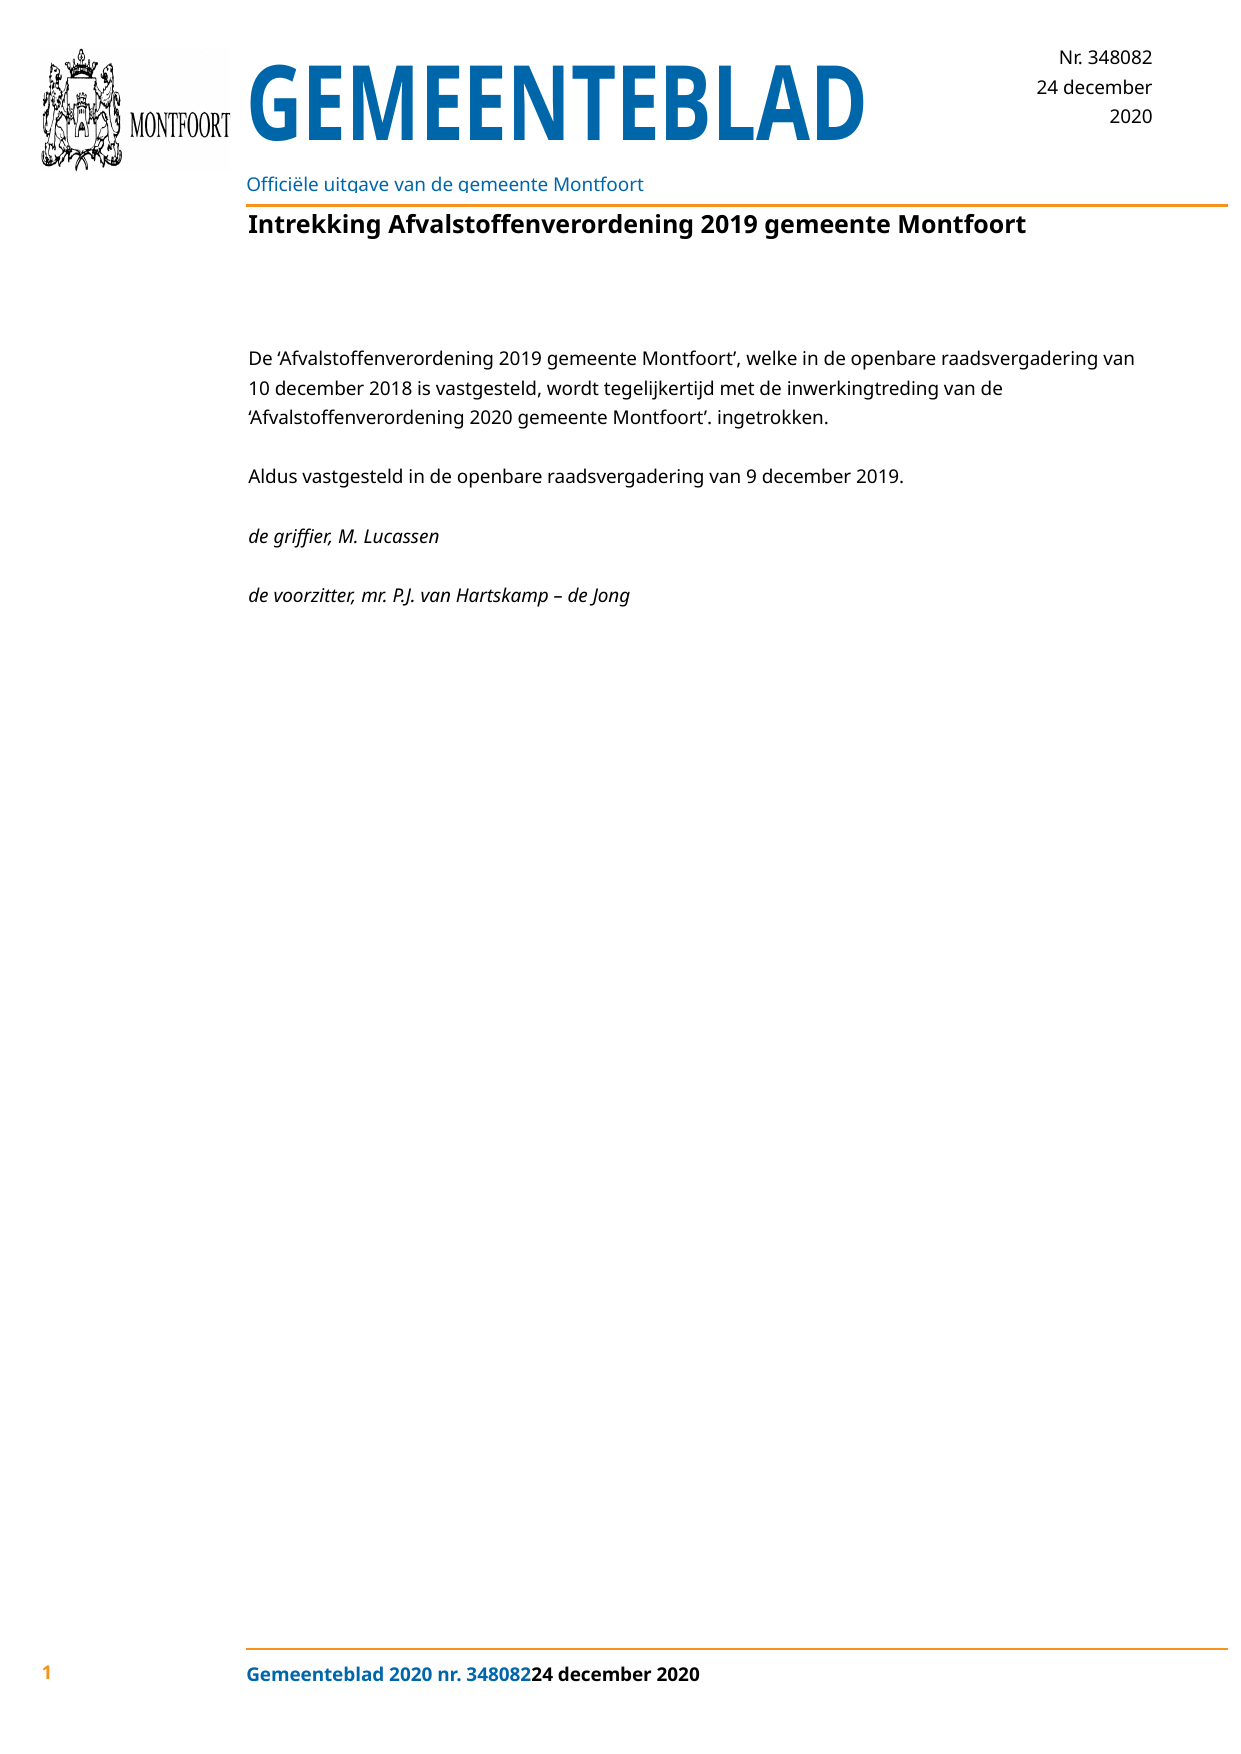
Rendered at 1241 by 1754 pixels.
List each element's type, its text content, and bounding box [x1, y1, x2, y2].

text de voorzitter, mr. P.J. van Hartskamp – de Jong [248, 582, 1152, 608]
text Aldus vastgesteld in de openbare raadsvergadering van 9 december 2019. [248, 464, 1152, 489]
picture [41, 47, 231, 172]
text Intrekking Afvalstoffenverordening 2019 gemeente Montfoort [248, 207, 1152, 241]
text de griffier, M. Lucassen [248, 523, 1152, 548]
text De ‘Afvalstoffenverordening 2019 gemeente Montfoort’, welke in de openbare raadsvergadering van 10 december 2018 is vastgesteld, wordt tegelijkertijd met de inwerkingtreding van de ‘Afvalstoffenverordening 2020 gemeente Montfoort’. ingetrokken. [248, 345, 1152, 430]
